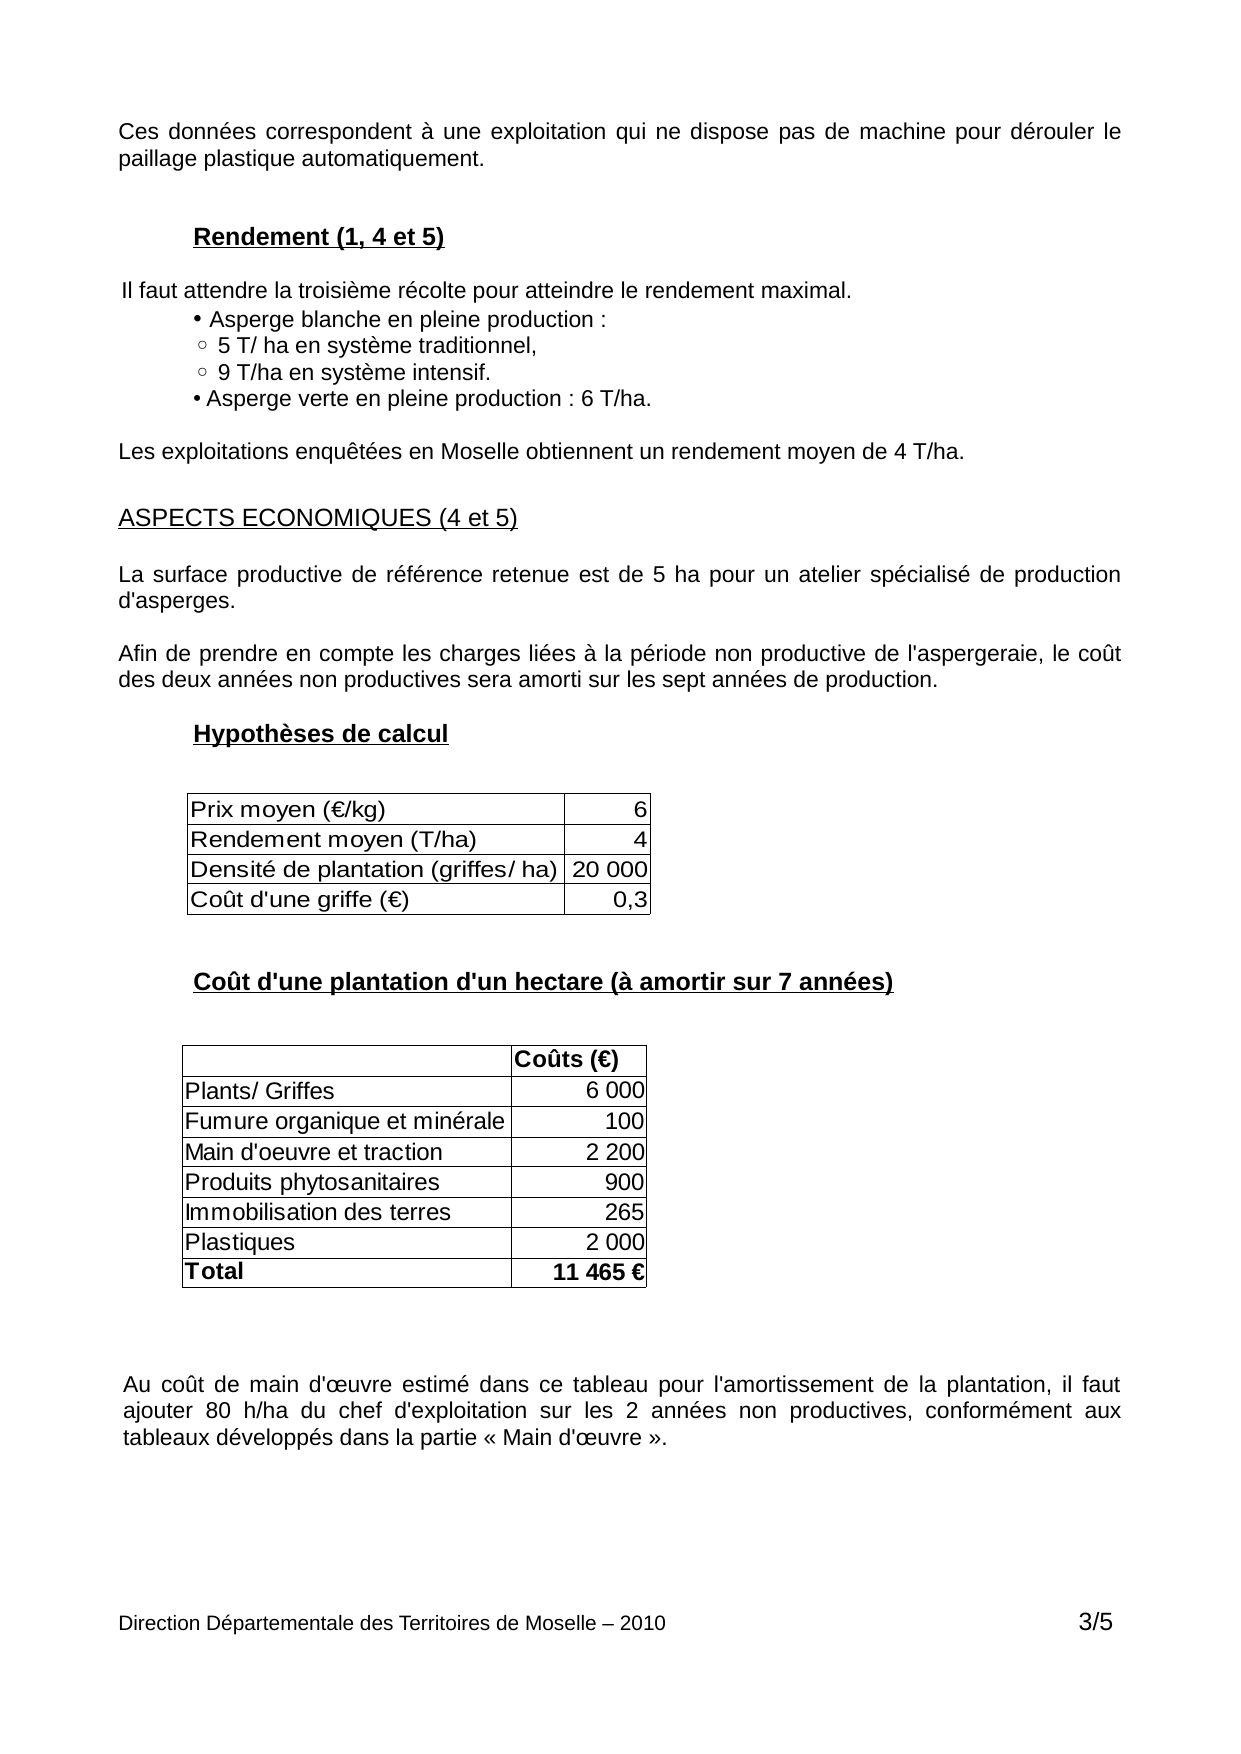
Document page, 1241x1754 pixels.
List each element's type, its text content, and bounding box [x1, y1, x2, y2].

list Rendement (1, 4 et 5) [156, 222, 1122, 251]
list Coût d'une plantation d'un hectare (à amortir sur 7 années) [156, 967, 1122, 996]
text Les exploitations enquêtées en Moselle obtiennent un rendement moyen de 4 T/ha. [118, 438, 1122, 464]
list 5 T/ ha en système traditionnel, [118, 332, 1122, 359]
list Asperge blanche en pleine production : [118, 304, 1122, 332]
list Hypothèses de calcul [156, 719, 1122, 747]
list 9 T/ha en système intensif. [118, 359, 1122, 385]
text Afin de prendre en compte les charges liées à la période non productive de l'aspergeraie, le coût des deux années non productives sera amorti sur les sept années de production. [118, 640, 1122, 692]
text La surface productive de référence retenue est de 5 ha pour un atelier spécialisé de production d'asperges. [118, 561, 1122, 613]
text Ces données correspondent à une exploitation qui ne dispose pas de machine pour dérouler le paillage plastique automatiquement. [118, 118, 1122, 171]
list Asperge verte en pleine production : 6 T/ha. [118, 385, 1122, 412]
list Au coût de main d'œuvre estimé dans ce tableau pour l'amortissement de la plantation, il faut ajouter 80 h/ha du chef d'exploitation sur les 2 années non productives, conformément aux tableaux développés dans la partie « Main d'œuvre ». [85, 1371, 1122, 1450]
list Il faut attendre la troisième récolte pour atteindre le rendement maximal. [120, 277, 1122, 304]
text ASPECTS ECONOMIQUES (4 et 5) [118, 503, 1122, 532]
